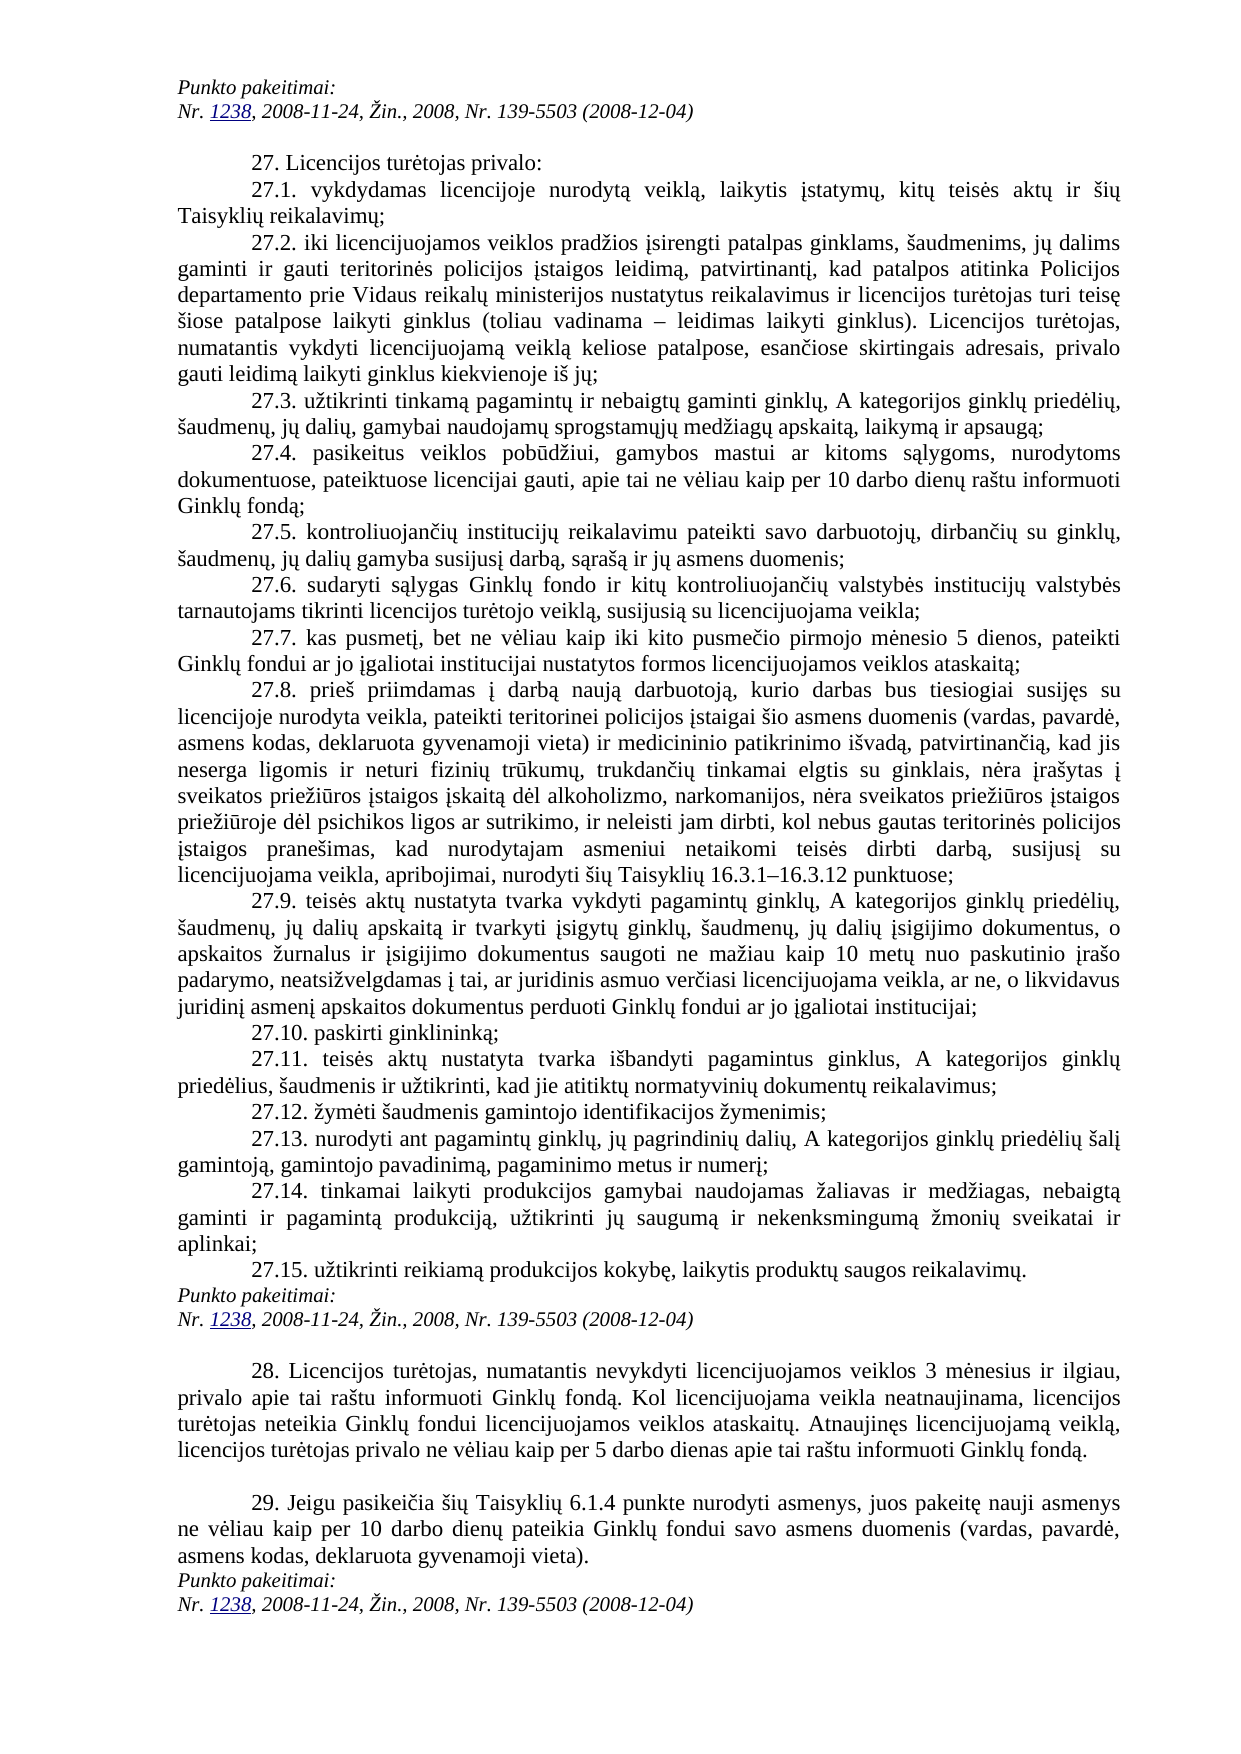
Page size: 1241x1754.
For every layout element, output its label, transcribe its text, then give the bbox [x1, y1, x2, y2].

text 27.8. prieš priimdamas į darbą naują darbuotoją, kurio darbas bus tiesiogiai susijęs su licencijoje nurodyta veikla, pateikti teritorinei policijos įstaigai šio asmens duomenis (vardas, pavardė, asmens kodas, deklaruota gyvenamoji vieta) ir medicininio patikrinimo išvadą, patvirtinančią, kad jis neserga ligomis ir neturi fizinių trūkumų, trukdančių tinkamai elgtis su ginklais, nėra įrašytas į sveikatos priežiūros įstaigos įskaitą dėl alkoholizmo, narkomanijos, nėra sveikatos priežiūros įstaigos priežiūroje dėl psichikos ligos ar sutrikimo, ir neleisti jam dirbti, kol nebus gautas teritorinės policijos įstaigos pranešimas, kad nurodytajam asmeniui netaikomi teisės dirbti darbą, susijusį su licencijuojama veikla, apribojimai, nurodyti šių Taisyklių 16.3.1–16.3.12 punktuose; [177, 677, 1122, 887]
text 27.5. kontroliuojančių institucijų reikalavimu pateikti savo darbuotojų, dirbančių su ginklų, šaudmenų, jų dalių gamyba susijusį darbą, sąrašą ir jų asmens duomenis; [177, 518, 1122, 571]
text Nr. 1238, 2008-11-24, Žin., 2008, Nr. 139-5503 (2008-12-04) [177, 1307, 1122, 1331]
text 27.15. užtikrinti reikiamą produkcijos kokybę, laikytis produktų saugos reikalavimų. [177, 1256, 1122, 1283]
text 27.3. užtikrinti tinkamą pagamintų ir nebaigtų gaminti ginklų, A kategorijos ginklų priedėlių, šaudmenų, jų dalių, gamybai naudojamų sprogstamųjų medžiagų apskaitą, laikymą ir apsaugą; [177, 387, 1122, 439]
text 27.7. kas pusmetį, bet ne vėliau kaip iki kito pusmečio pirmojo mėnesio 5 dienos, pateikti Ginklų fondui ar jo įgaliotai institucijai nustatytos formos licencijuojamos veiklos ataskaitą; [177, 624, 1122, 677]
text Nr. 1238, 2008-11-24, Žin., 2008, Nr. 139-5503 (2008-12-04) [177, 1592, 1122, 1616]
text 27.2. iki licencijuojamos veiklos pradžios įsirengti patalpas ginklams, šaudmenims, jų dalims gaminti ir gauti teritorinės policijos įstaigos leidimą, patvirtinantį, kad patalpos atitinka Policijos departamento prie Vidaus reikalų ministerijos nustatytus reikalavimus ir licencijos turėtojas turi teisę šiose patalpose laikyti ginklus (toliau vadinama – leidimas laikyti ginklus). Licencijos turėtojas, numatantis vykdyti licencijuojamą veiklą keliose patalpose, esančiose skirtingais adresais, privalo gauti leidimą laikyti ginklus kiekvienoje iš jų; [177, 228, 1122, 387]
text 27.4. pasikeitus veiklos pobūdžiui, gamybos mastui ar kitoms sąlygoms, nurodytoms dokumentuose, pateiktuose licencijai gauti, apie tai ne vėliau kaip per 10 darbo dienų raštu informuoti Ginklų fondą; [177, 439, 1122, 518]
text 27.14. tinkamai laikyti produkcijos gamybai naudojamas žaliavas ir medžiagas, nebaigtą gaminti ir pagamintą produkciją, užtikrinti jų saugumą ir nekenksmingumą žmonių sveikatai ir aplinkai; [177, 1177, 1122, 1256]
text Punkto pakeitimai: [177, 1283, 1122, 1307]
text 27.11. teisės aktų nustatyta tvarka išbandyti pagamintus ginklus, A kategorijos ginklų priedėlius, šaudmenis ir užtikrinti, kad jie atitiktų normatyvinių dokumentų reikalavimus; [177, 1046, 1122, 1098]
text 27.10. paskirti ginklininką; [177, 1019, 1122, 1046]
text 27.13. nurodyti ant pagamintų ginklų, jų pagrindinių dalių, A kategorijos ginklų priedėlių šalį gamintoją, gamintojo pavadinimą, pagaminimo metus ir numerį; [177, 1124, 1122, 1177]
text 27.12. žymėti šaudmenis gamintojo identifikacijos žymenimis; [177, 1098, 1122, 1124]
text Punkto pakeitimai: [177, 1568, 1122, 1592]
text Punkto pakeitimai: [177, 75, 1122, 99]
text 27.6. sudaryti sąlygas Ginklų fondo ir kitų kontroliuojančių valstybės institucijų valstybės tarnautojams tikrinti licencijos turėtojo veiklą, susijusią su licencijuojama veikla; [177, 571, 1122, 624]
text 27. Licencijos turėtojas privalo: [177, 149, 1122, 176]
text Nr. 1238, 2008-11-24, Žin., 2008, Nr. 139-5503 (2008-12-04) [177, 99, 1122, 123]
text 27.1. vykdydamas licencijoje nurodytą veiklą, laikytis įstatymų, kitų teisės aktų ir šių Taisyklių reikalavimų; [177, 176, 1122, 228]
text 29. Jeigu pasikeičia šių Taisyklių 6.1.4 punkte nurodyti asmenys, juos pakeitę nauji asmenys ne vėliau kaip per 10 darbo dienų pateikia Ginklų fondui savo asmens duomenis (vardas, pavardė, asmens kodas, deklaruota gyvenamoji vieta). [177, 1489, 1122, 1568]
text 27.9. teisės aktų nustatyta tvarka vykdyti pagamintų ginklų, A kategorijos ginklų priedėlių, šaudmenų, jų dalių apskaitą ir tvarkyti įsigytų ginklų, šaudmenų, jų dalių įsigijimo dokumentus, o apskaitos žurnalus ir įsigijimo dokumentus saugoti ne mažiau kaip 10 metų nuo paskutinio įrašo padarymo, neatsižvelgdamas į tai, ar juridinis asmuo verčiasi licencijuojama veikla, ar ne, o likvidavus juridinį asmenį apskaitos dokumentus perduoti Ginklų fondui ar jo įgaliotai institucijai; [177, 887, 1122, 1019]
text 28. Licencijos turėtojas, numatantis nevykdyti licencijuojamos veiklos 3 mėnesius ir ilgiau, privalo apie tai raštu informuoti Ginklų fondą. Kol licencijuojama veikla neatnaujinama, licencijos turėtojas neteikia Ginklų fondui licencijuojamos veiklos ataskaitų. Atnaujinęs licencijuojamą veiklą, licencijos turėtojas privalo ne vėliau kaip per 5 darbo dienas apie tai raštu informuoti Ginklų fondą. [177, 1357, 1122, 1463]
